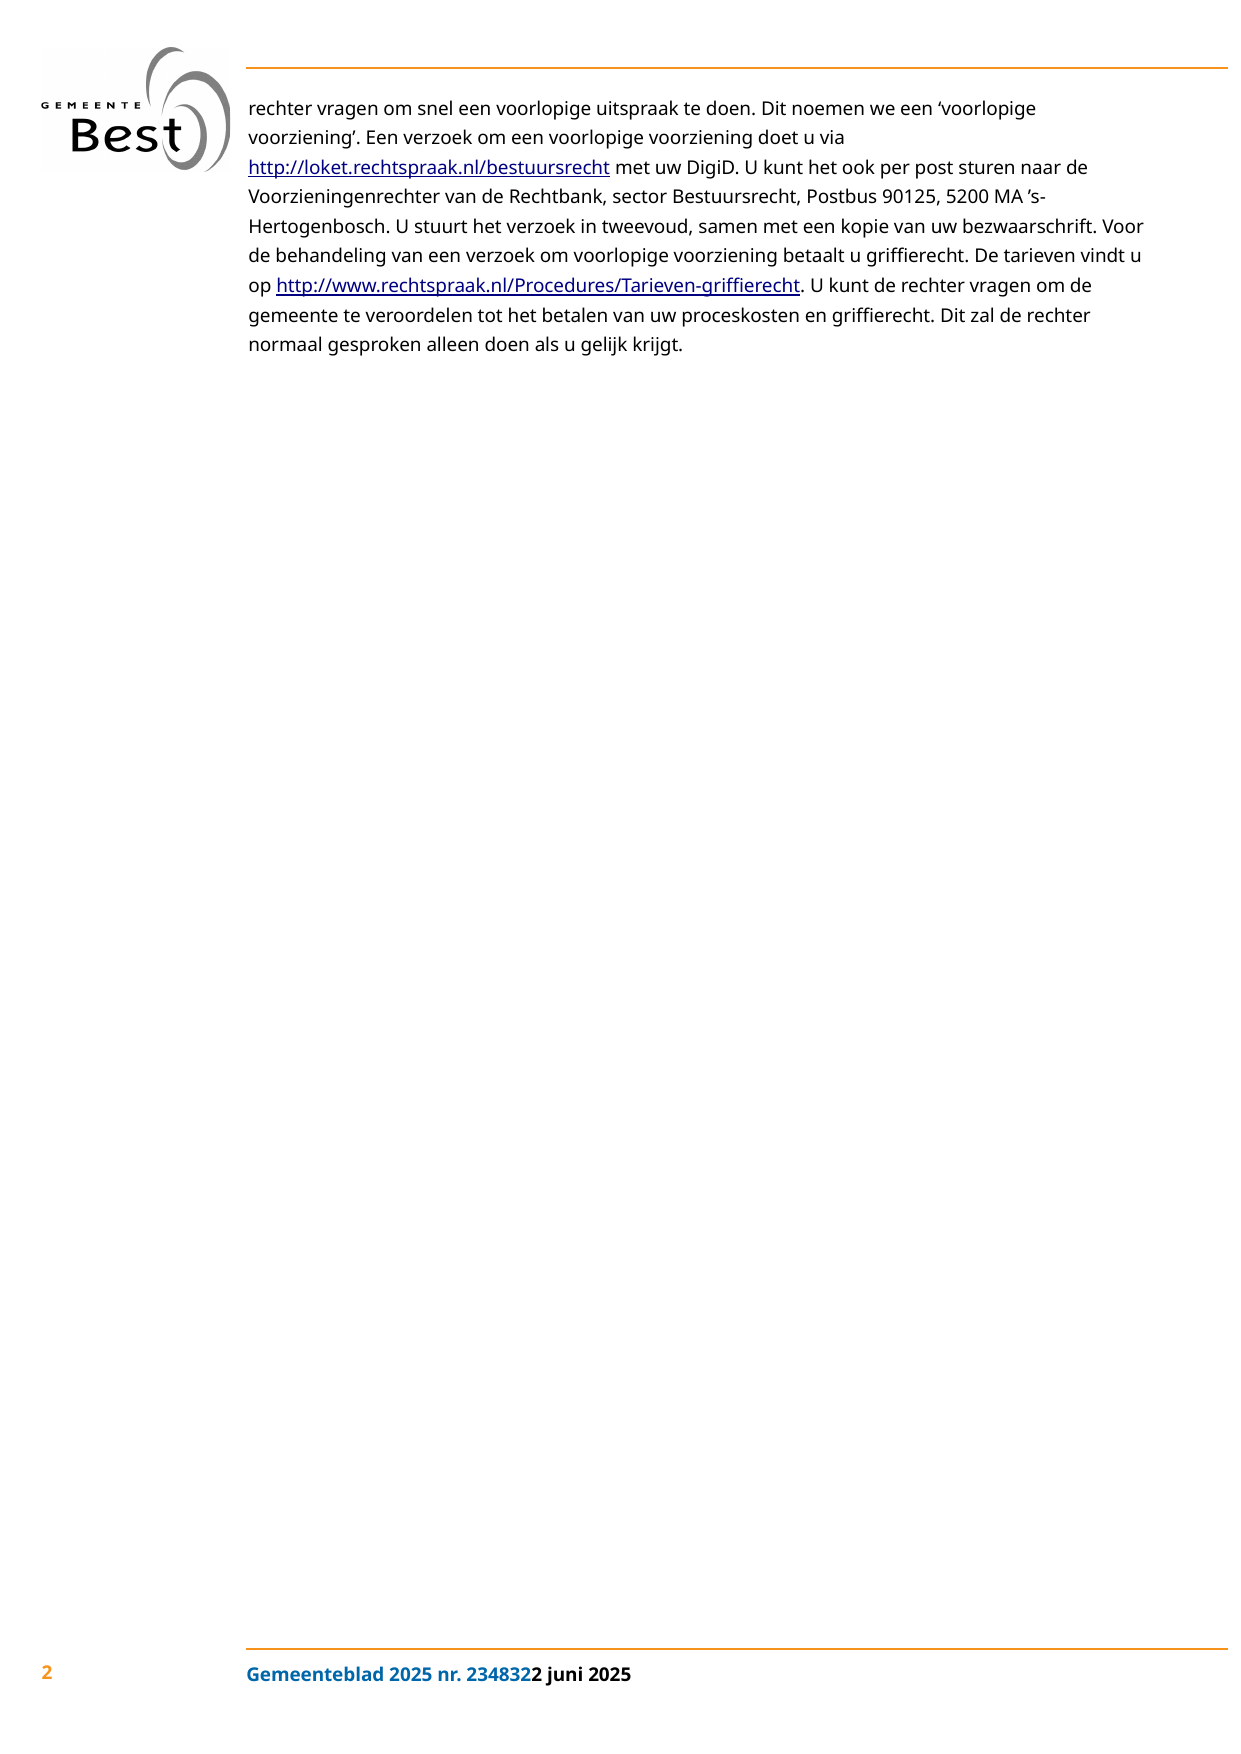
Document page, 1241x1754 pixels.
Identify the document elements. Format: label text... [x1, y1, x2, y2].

picture [41, 47, 231, 172]
text rechter vragen om snel een voorlopige uitspraak te doen. Dit noemen we een ‘voorlopige voorziening’. Een verzoek om een voorlopige voorziening doet u via http://loket.rechtspraak.nl/bestuursrecht met uw DigiD. U kunt het ook per post sturen naar de Voorzieningenrechter van de Rechtbank, sector Bestuursrecht, Postbus 90125, 5200 MA ’s-Hertogenbosch. U stuurt het verzoek in tweevoud, samen met een kopie van uw bezwaarschrift. Voor de behandeling van een verzoek om voorlopige voorziening betaalt u griffierecht. De tarieven vindt u op http://www.rechtspraak.nl/Procedures/Tarieven-griffierecht. U kunt de rechter vragen om de gemeente te veroordelen tot het betalen van uw proceskosten en griffierecht. Dit zal de rechter normaal gesproken alleen doen als u gelijk krijgt. [248, 95, 1152, 357]
